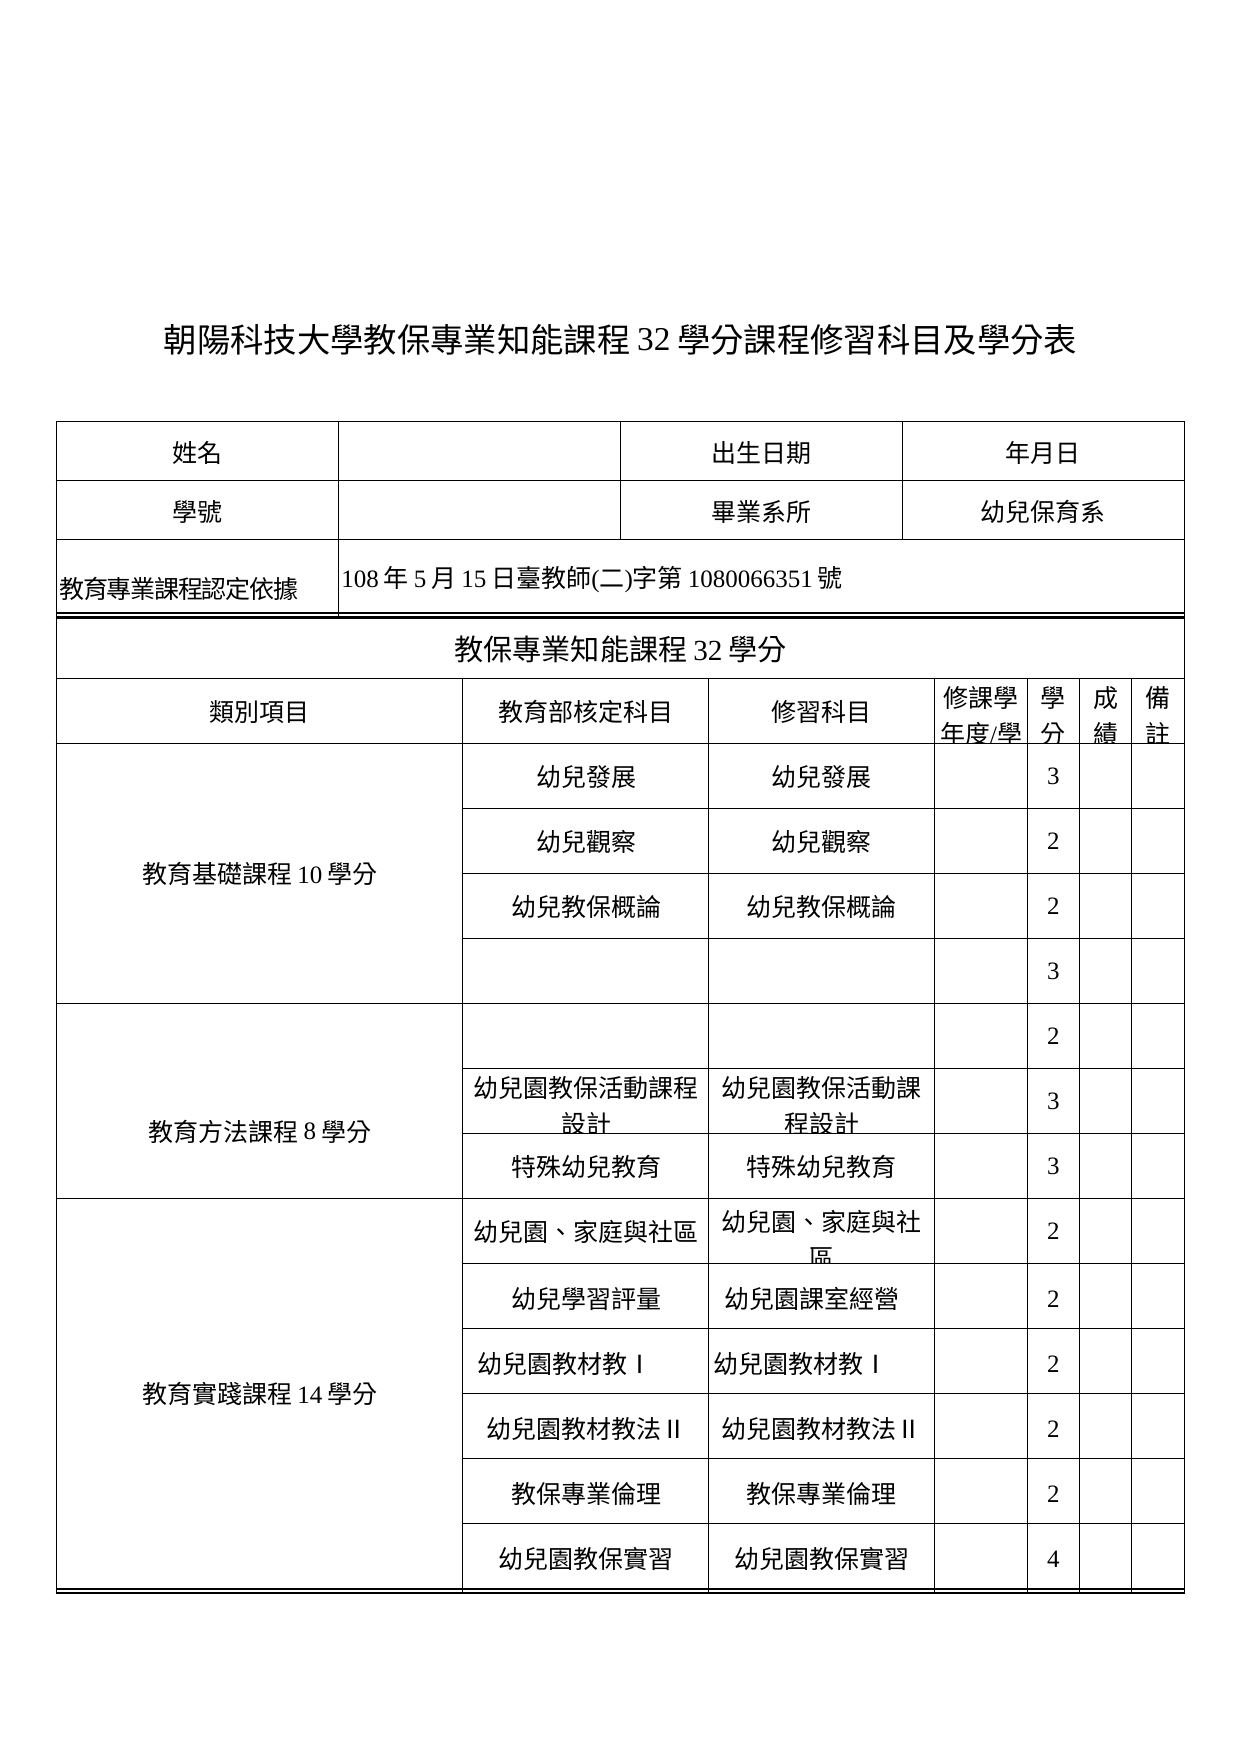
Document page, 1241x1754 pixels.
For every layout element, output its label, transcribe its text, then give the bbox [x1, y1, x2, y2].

table_cell 幼兒健康與安全 [463, 939, 708, 1002]
table_cell [1080, 809, 1131, 872]
table_cell 幼兒園教材教Ⅰ [463, 1329, 708, 1392]
table_cell 2 [1028, 1264, 1079, 1327]
table_cell 幼兒觀察 [463, 809, 708, 872]
table_cell [1132, 1134, 1184, 1197]
table_cell 類別項目 [57, 679, 462, 742]
table_cell 教育方法課程8學分 [57, 1004, 462, 1197]
table_cell [1080, 744, 1131, 807]
table_cell 幼兒園教保活動課程設計 [463, 1069, 708, 1132]
table_cell 幼兒學習評量 [463, 1264, 708, 1327]
table_cell 教育部核定科目 [463, 679, 708, 742]
table_cell [935, 1329, 1027, 1392]
table_cell [935, 744, 1027, 807]
table_cell 幼兒園教保實習 [463, 1524, 708, 1587]
table_cell [1132, 744, 1184, 807]
table_cell 幼兒觀察 [709, 809, 934, 872]
table_cell 學分 [1028, 679, 1079, 742]
table_cell [1080, 1199, 1131, 1262]
table_cell 3 [1028, 744, 1079, 807]
table_cell 2 [1028, 1004, 1079, 1067]
table_cell 幼兒園課室經營 [463, 1004, 708, 1067]
table_cell 幼兒園課室經營 [709, 1264, 934, 1327]
table_cell 幼兒園教保活動課程設計 [709, 1069, 934, 1132]
table_cell 幼兒健康與安全 [709, 939, 934, 1002]
table_cell 特殊幼兒教育 [463, 1134, 708, 1197]
table_header 出生日期 [621, 422, 902, 480]
table_cell 幼兒園教保實習 [709, 1524, 934, 1587]
table_cell 成績 [1080, 679, 1131, 742]
table_cell [935, 1069, 1027, 1132]
table_cell [1080, 1329, 1131, 1392]
table_cell [1132, 1459, 1184, 1522]
table_cell [1080, 1069, 1131, 1132]
table_cell [1132, 1069, 1184, 1132]
table_cell [1132, 1199, 1184, 1262]
table_cell 幼兒園教材教Ⅰ [709, 1329, 934, 1392]
table_cell 修習科目 [709, 679, 934, 742]
table_cell 4 [1028, 1524, 1079, 1587]
table_cell [1080, 1264, 1131, 1327]
table_cell [1080, 874, 1131, 937]
table_cell 教保專業知能課程32學分 [57, 619, 1184, 677]
table_cell 108年5月15日臺教師(二)字第1080066351號 [339, 540, 1184, 612]
table_cell [1132, 1524, 1184, 1587]
table_cell 2 [1028, 1459, 1079, 1522]
table_cell 幼兒保育系 [903, 481, 1184, 539]
table_cell [935, 809, 1027, 872]
table_cell 2 [1028, 1394, 1079, 1457]
table_cell 教育專業課程認定依據 [57, 540, 338, 612]
table_cell 3 [1028, 1134, 1079, 1197]
table_header 姓名 [57, 422, 338, 480]
table_cell 幼兒園、家庭與社區 [463, 1199, 708, 1262]
table_cell [1080, 1524, 1131, 1587]
table_cell [935, 939, 1027, 1002]
table_cell 幼兒發展 [463, 744, 708, 807]
table_cell 教保專業倫理 [709, 1459, 934, 1522]
table_cell [1132, 874, 1184, 937]
table_cell 教保專業倫理 [463, 1459, 708, 1522]
table_cell [935, 1459, 1027, 1522]
table_cell 教育基礎課程10學分 [57, 744, 462, 1002]
table_cell [1132, 1394, 1184, 1457]
table_cell [935, 1134, 1027, 1197]
table_cell [1080, 1134, 1131, 1197]
table_cell [1080, 1004, 1131, 1067]
table_cell 幼兒園課室經營 [709, 1004, 934, 1067]
table_cell [1132, 1004, 1184, 1067]
table_cell 2 [1028, 1329, 1079, 1392]
table_cell [935, 1004, 1027, 1067]
table_header [339, 422, 620, 480]
table_cell 2 [1028, 1199, 1079, 1262]
table_header 年月日 [903, 422, 1184, 480]
table_cell 3 [1028, 939, 1079, 1002]
table_cell [339, 481, 620, 539]
table_cell [935, 1394, 1027, 1457]
table_cell 畢業系所 [621, 481, 902, 539]
table_cell 教育實踐課程14學分 [57, 1199, 462, 1587]
table_cell [935, 1524, 1027, 1587]
table_cell 幼兒教保概論 [709, 874, 934, 937]
table_cell [935, 1264, 1027, 1327]
table_cell [1132, 939, 1184, 1002]
table_cell [1132, 809, 1184, 872]
table_cell [1132, 1264, 1184, 1327]
table_cell 修課學年度/學期 [935, 679, 1027, 742]
table_cell 幼兒發展 [709, 744, 934, 807]
table_cell [1132, 1329, 1184, 1392]
table_cell [1080, 1394, 1131, 1457]
table_cell 幼兒教保概論 [463, 874, 708, 937]
table_cell 幼兒園教材教法Ⅱ [709, 1394, 934, 1457]
table_cell [935, 874, 1027, 937]
table_cell 備註 [1132, 679, 1184, 742]
table_cell [1080, 1459, 1131, 1522]
table_cell 幼兒園教材教法Ⅱ [463, 1394, 708, 1457]
table_cell 2 [1028, 874, 1079, 937]
table_cell 學號 [57, 481, 338, 539]
table_cell [1080, 939, 1131, 1002]
table_cell 2 [1028, 809, 1079, 872]
text 朝陽科技大學教保專業知能課程32學分課程修習科目及學分表 [59, 296, 1181, 359]
table_cell [935, 1199, 1027, 1262]
table_cell 特殊幼兒教育 [709, 1134, 934, 1197]
table_cell 幼兒園、家庭與社區 [709, 1199, 934, 1262]
table_cell 3 [1028, 1069, 1079, 1132]
